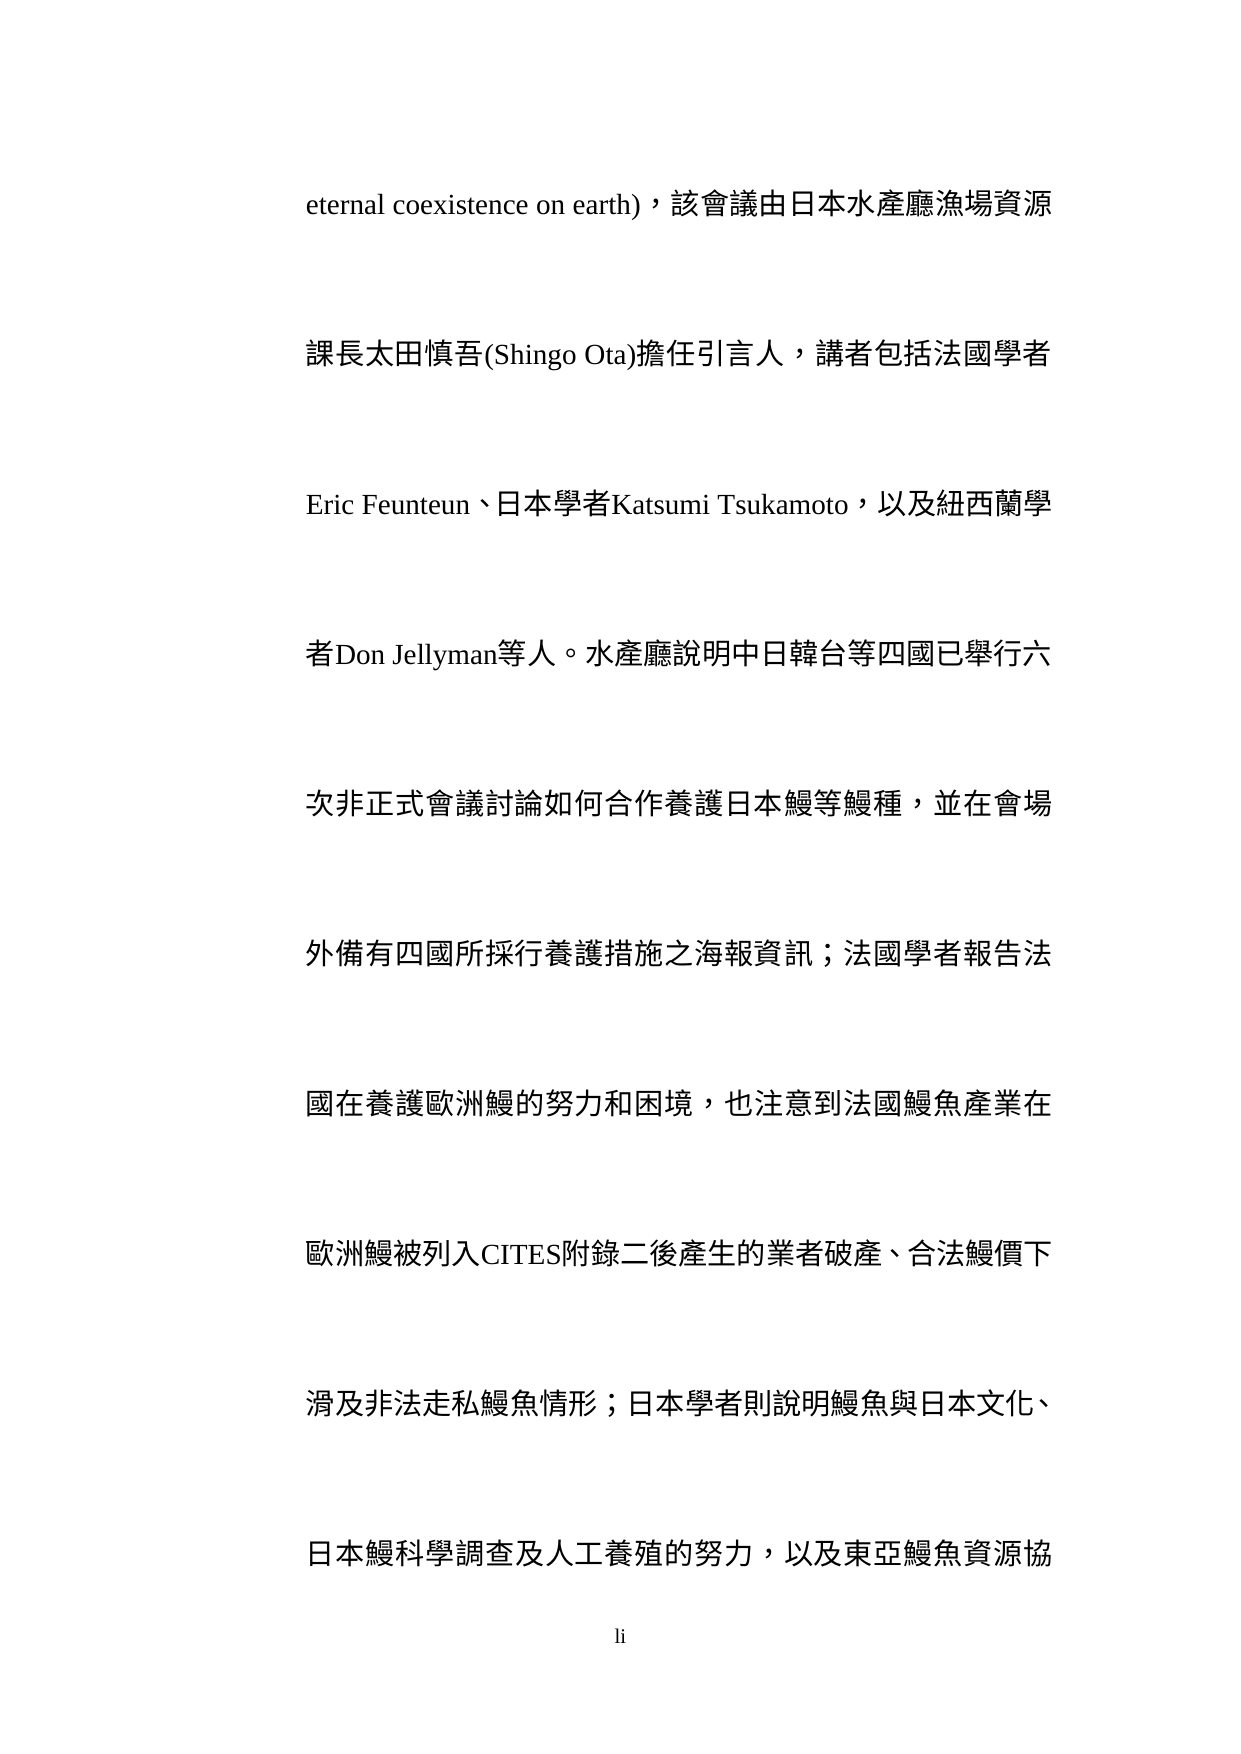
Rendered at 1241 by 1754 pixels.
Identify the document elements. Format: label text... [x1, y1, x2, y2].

list 我團於中午大會休息時間另參加由日本政府主辦之鰻魚對談(Eels and Humans: For better understanding towards an eternal coexistence on earth)，該會議由日本水產廳漁場資源課長太田慎吾(Shingo Ota)擔任引言人，講者包括法國學者Eric Feunteun、日本學者Katsumi Tsukamoto，以及紐西蘭學者Don Jellyman等人。水產廳說明中日韓台等四國已舉行六次非正式會議討論如何合作養護日本鰻等鰻種，並在會場外備有四國所採行養護措施之海報資訊；法國學者報告法國在養護歐洲鰻的努力和困境，也注意到法國鰻魚產業在歐洲鰻被列入CITES附錄二後產生的業者破產、合法鰻價下滑及非法走私鰻魚情形；日本學者則說明鰻魚與日本文化、日本鰻科學調查及人工養殖的努力，以及東亞鰻魚資源協議會的努力；紐西蘭學者則說明毛利人和鰻魚的文化、紐西蘭在保護和研究大洋鰻種(8種熱帶及3種溫帶)的努力及困境。本對談的目標在於提高大眾對於鰻魚資源問題、鰻魚文化、各國養護鰻魚努力的認識，由於同時間尚有其他國家舉行的會外活動，參加本對談人數約在20人之內，且半數為日本業者和官員。 [217, 164, 1053, 1589]
